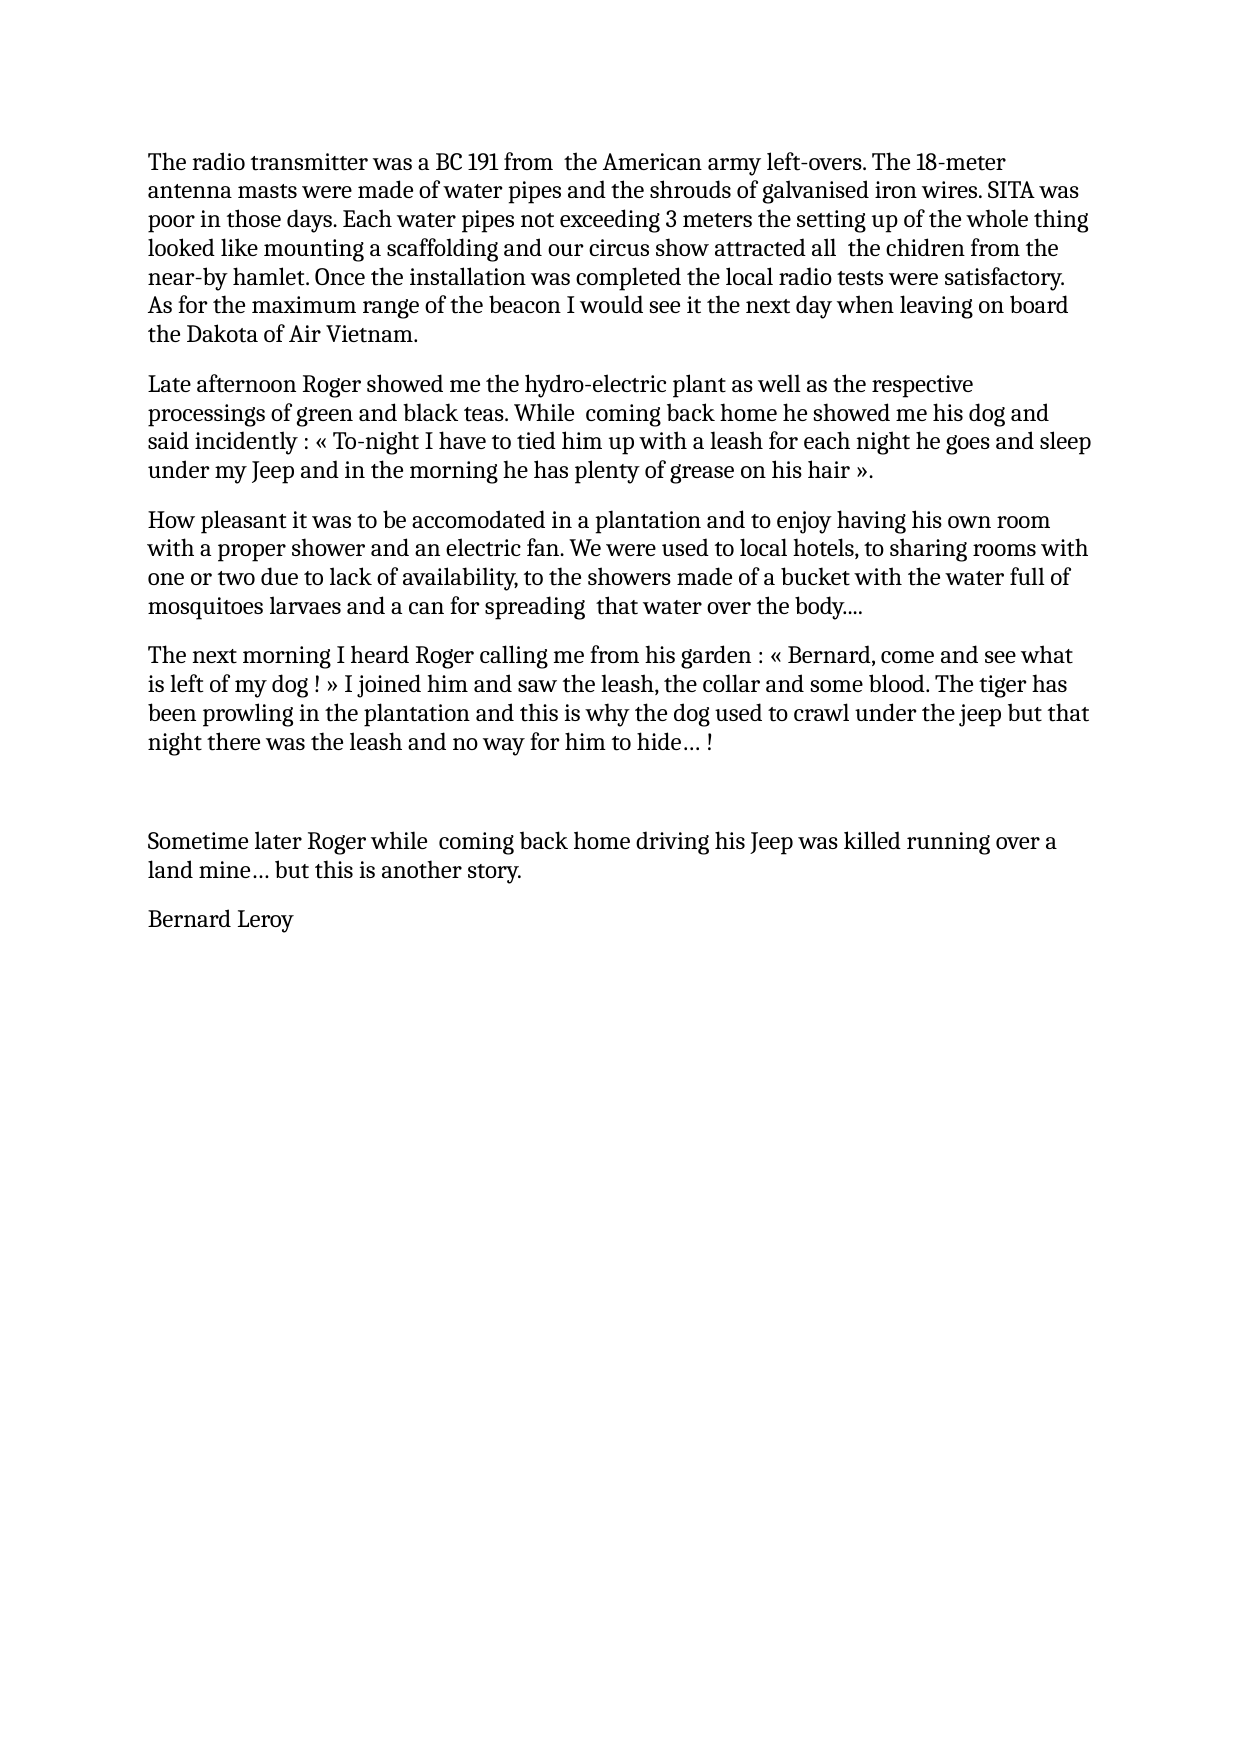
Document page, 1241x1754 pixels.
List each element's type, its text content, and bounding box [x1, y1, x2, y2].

text Sometime later Roger while coming back home driving his Jeep was killed running over a land mine… but this is another story. [148, 827, 1093, 884]
text The next morning I heard Roger calling me from his garden : « Bernard, come and see what is left of my dog ! » I joined him and saw the leash, the collar and some blood. The tiger has been prowling in the plantation and this is why the dog used to crawl under the jeep but that night there was the leash and no way for him to hide… ! [148, 641, 1093, 756]
text The radio transmitter was a BC 191 from the American army left-overs. The 18-meter antenna masts were made of water pipes and the shrouds of galvanised iron wires. SITA was poor in those days. Each water pipes not exceeding 3 meters the setting up of the whole thing looked like mounting a scaffolding and our circus show attracted all the chidren from the near-by hamlet. Once the installation was completed the local radio tests were satisfactory. As for the maximum range of the beacon I would see it the next day when leaving on board the Dakota of Air Vietnam. [148, 148, 1093, 349]
text Late afternoon Roger showed me the hydro-electric plant as well as the respective processings of green and black teas. While coming back home he showed me his dog and said incidently : « To-night I have to tied him up with a leash for each night he goes and sleep under my Jeep and in the morning he has plenty of grease on his hair ». [148, 370, 1093, 485]
text How pleasant it was to be accomodated in a plantation and to enjoy having his own room with a proper shower and an electric fan. We were used to local hotels, to sharing rooms with one or two due to lack of availability, to the showers made of a bucket with the water full of mosquitoes larvaes and a can for spreading that water over the body.... [148, 506, 1093, 621]
text Bernard Leroy [148, 905, 1093, 934]
